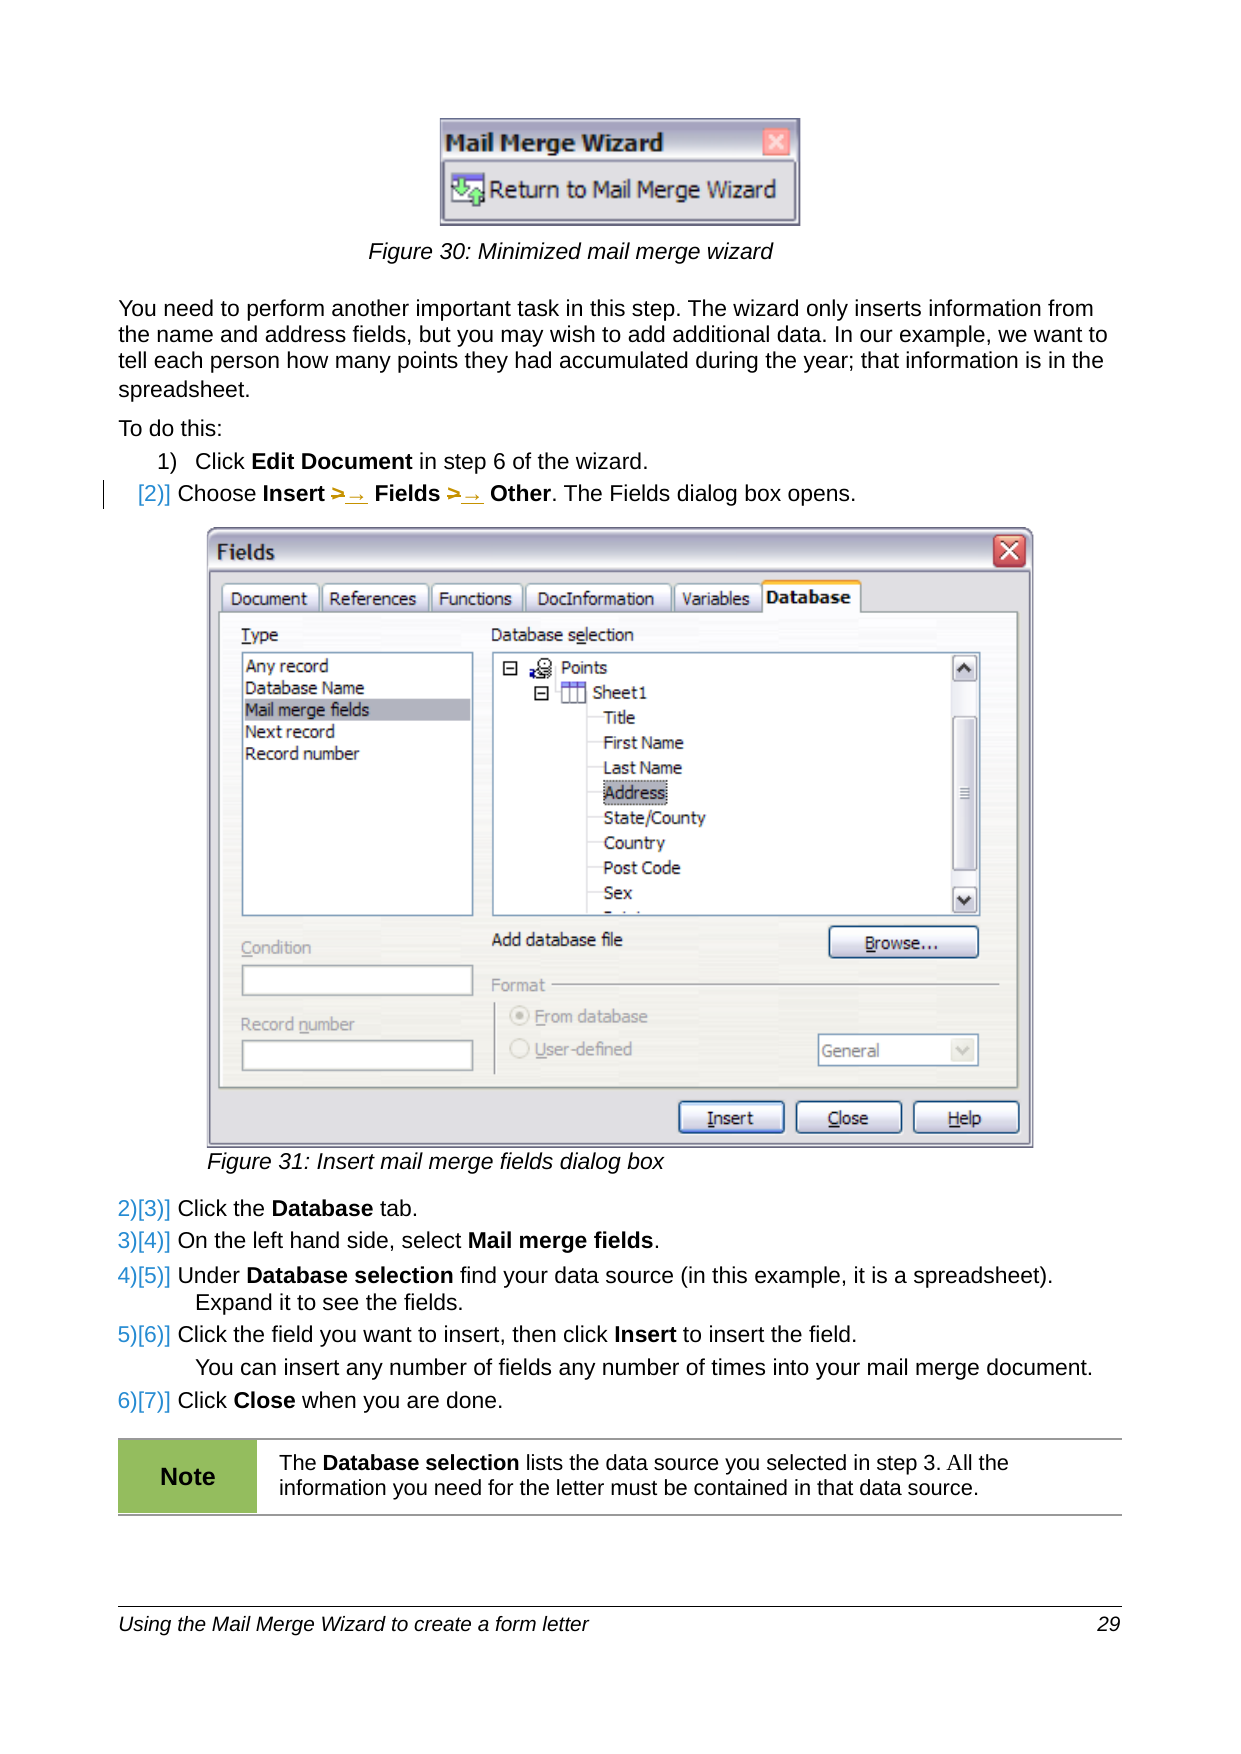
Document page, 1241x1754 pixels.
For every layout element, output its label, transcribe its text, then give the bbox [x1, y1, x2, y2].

list Click Edit Document in step 6 of the wizard. [177, 448, 1122, 474]
picture [206, 527, 1034, 1148]
picture [439, 118, 801, 226]
list Under Database selection find your data source (in this example, it is a spreadsheet). Expand it to see the fields. [177, 1260, 1122, 1315]
list Click Close when you are done. [177, 1387, 1122, 1413]
text Figure 30: Minimized mail merge wizard [368, 238, 872, 264]
table_header The Database selection lists the data source you selected in step 3. All the information you need for the letter must be contained in that data source. [258, 1440, 1122, 1513]
list On the left hand side, select Mail merge fields. [177, 1227, 1122, 1254]
list To do this: [118, 415, 1122, 441]
table_header Note [118, 1440, 257, 1513]
list Click the Database tab. [177, 1195, 1122, 1221]
text Figure 31: Insert mail merge fields dialog box [207, 1148, 1033, 1174]
list Click the field you want to insert, then click Insert to insert the field. [177, 1321, 1122, 1348]
text You need to perform another important task in this step. The wizard only inserts information from the name and address fields, but you may wish to add additional data. In our example, we want to tell each person how many points they had accumulated during the year; that information is in the spreadsheet. [118, 294, 1122, 402]
list Choose Insert → Fields → Other. The Fields dialog box opens. [177, 480, 1122, 509]
list You can insert any number of fields any number of times into your mail merge document. [195, 1354, 1122, 1380]
